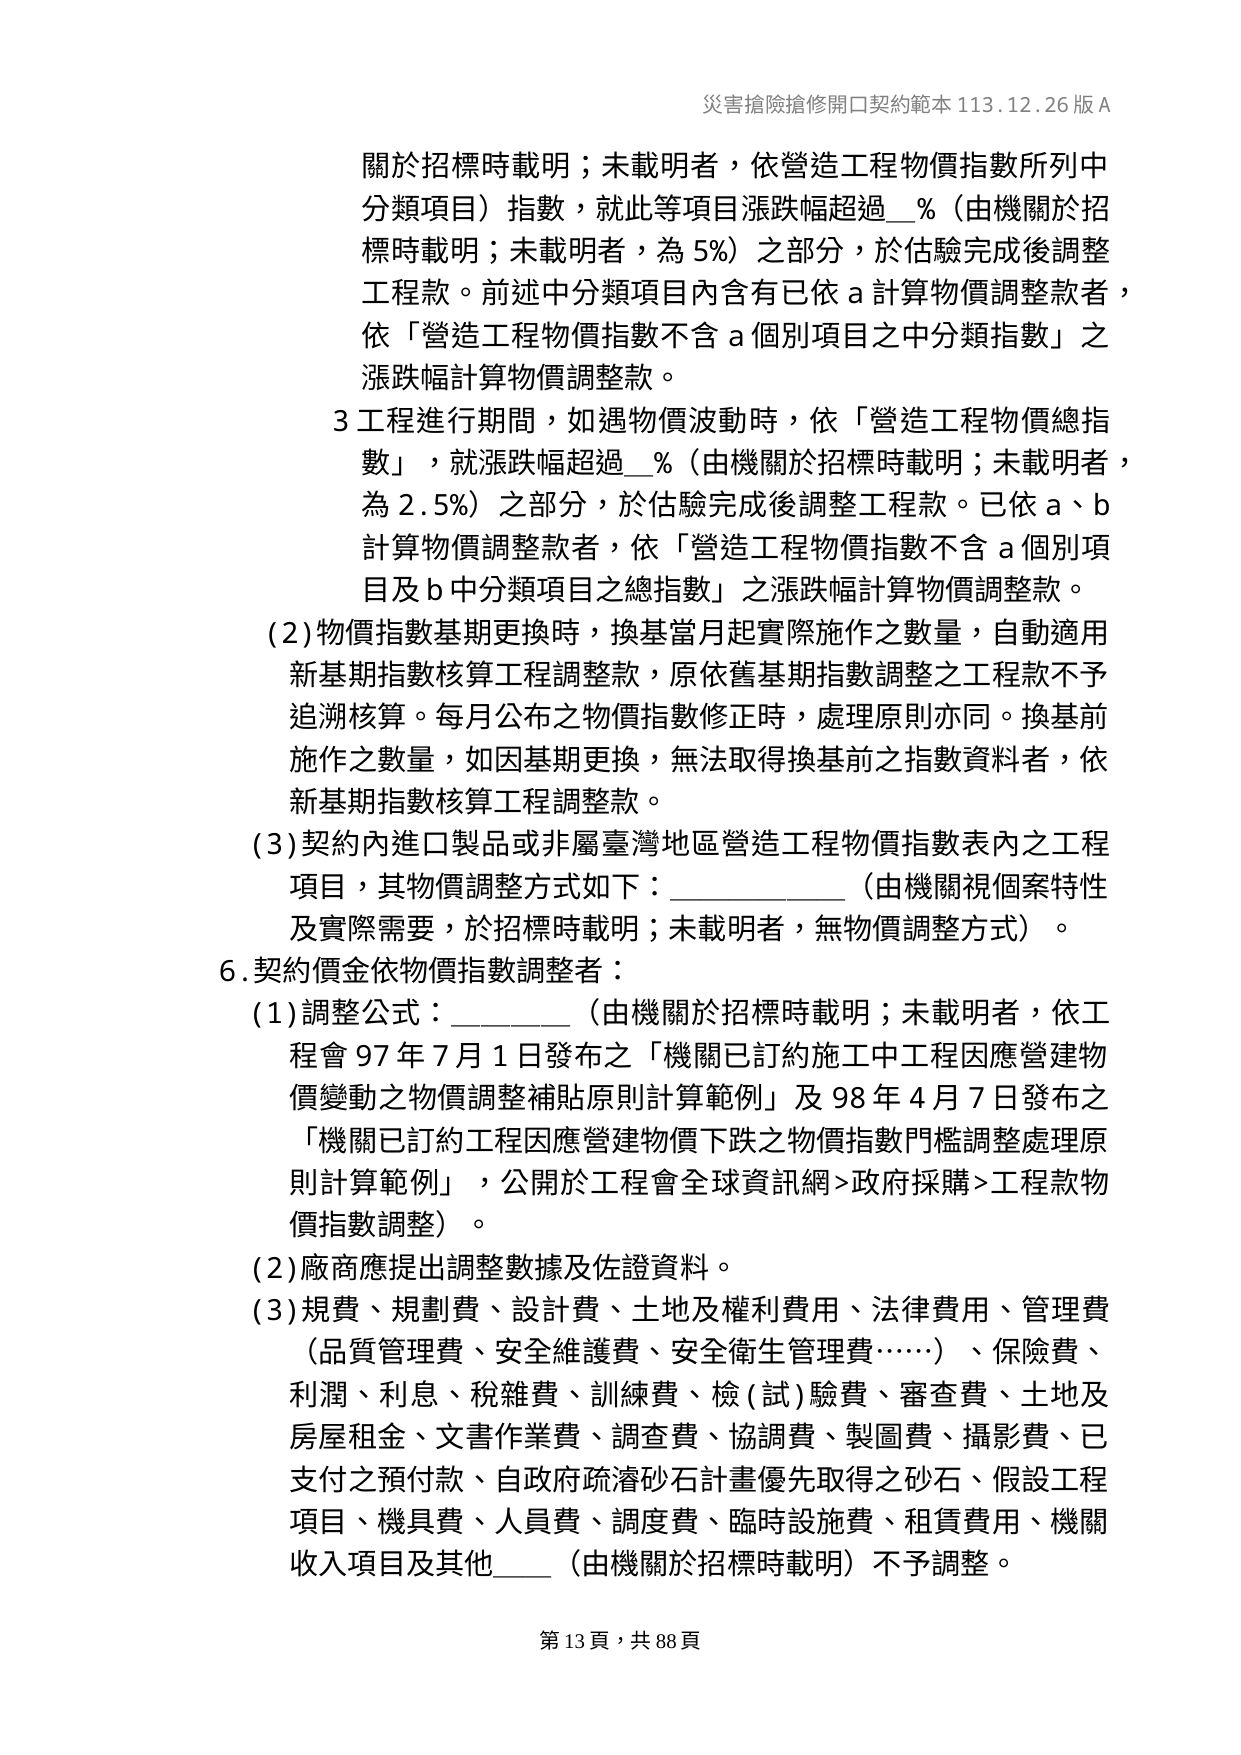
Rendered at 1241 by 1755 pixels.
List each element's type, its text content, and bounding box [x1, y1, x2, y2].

text 3工程進行期間，如遇物價波動時，依「營造工程物價總指數」，就漲跌幅超過＿%（由機關於招標時載明；未載明者，為2.5%）之部分，於估驗完成後調整工程款。已依a、b計算物價調整款者，依「營造工程物價指數不含a個別項目及b中分類項目之總指數」之漲跌幅計算物價調整款。 [332, 397, 1110, 609]
text (2)廠商應提出調整數據及佐證資料。 [248, 1244, 1110, 1287]
text 6.契約價金依物價指數調整者： [218, 948, 1104, 990]
text (3)契約內進口製品或非屬臺灣地區營造工程物價指數表內之工程項目，其物價調整方式如下：＿＿＿＿＿＿（由機關視個案特性及實際需要，於招標時載明；未載明者，無物價調整方式）。 [248, 821, 1110, 948]
text (1)調整公式：＿＿＿＿（由機關於招標時載明；未載明者，依工程會97年7月1日發布之「機關已訂約施工中工程因應營建物價變動之物價調整補貼原則計算範例」及98年4月7日發布之「機關已訂約工程因應營建物價下跌之物價指數門檻調整處理原則計算範例」，公開於工程會全球資訊網>政府採購>工程款物價指數調整）。 [248, 990, 1110, 1244]
text b.工程進行期間，如遇物價波動時，依＿＿中分類項目（例如金屬製品類、砂石及級配類、瀝青及其製品類等，由機關於招標時載明；未載明者，依營造工程物價指數所列中分類項目）指數，就此等項目漲跌幅超過＿%（由機關於招標時載明；未載明者，為5%）之部分，於估驗完成後調整工程款。前述中分類項目內含有已依a計算物價調整款者，依「營造工程物價指數不含a個別項目之中分類指數」之漲跌幅計算物價調整款。 [332, 143, 1110, 397]
text (2)物價指數基期更換時，換基當月起實際施作之數量，自動適用新基期指數核算工程調整款，原依舊基期指數調整之工程款不予追溯核算。每月公布之物價指數修正時，處理原則亦同。換基前施作之數量，如因基期更換，無法取得換基前之指數資料者，依新基期指數核算工程調整款。 [248, 609, 1110, 821]
text (3)規費、規劃費、設計費、土地及權利費用、法律費用、管理費（品質管理費、安全維護費、安全衛生管理費……）、保險費、利潤、利息、稅雜費、訓練費、檢(試)驗費、審查費、土地及房屋租金、文書作業費、調查費、協調費、製圖費、攝影費、已支付之預付款、自政府疏濬砂石計畫優先取得之砂石、假設工程項目、機具費、人員費、調度費、臨時設施費、租賃費用、機關收入項目及其他＿＿（由機關於招標時載明）不予調整。 [248, 1287, 1110, 1583]
